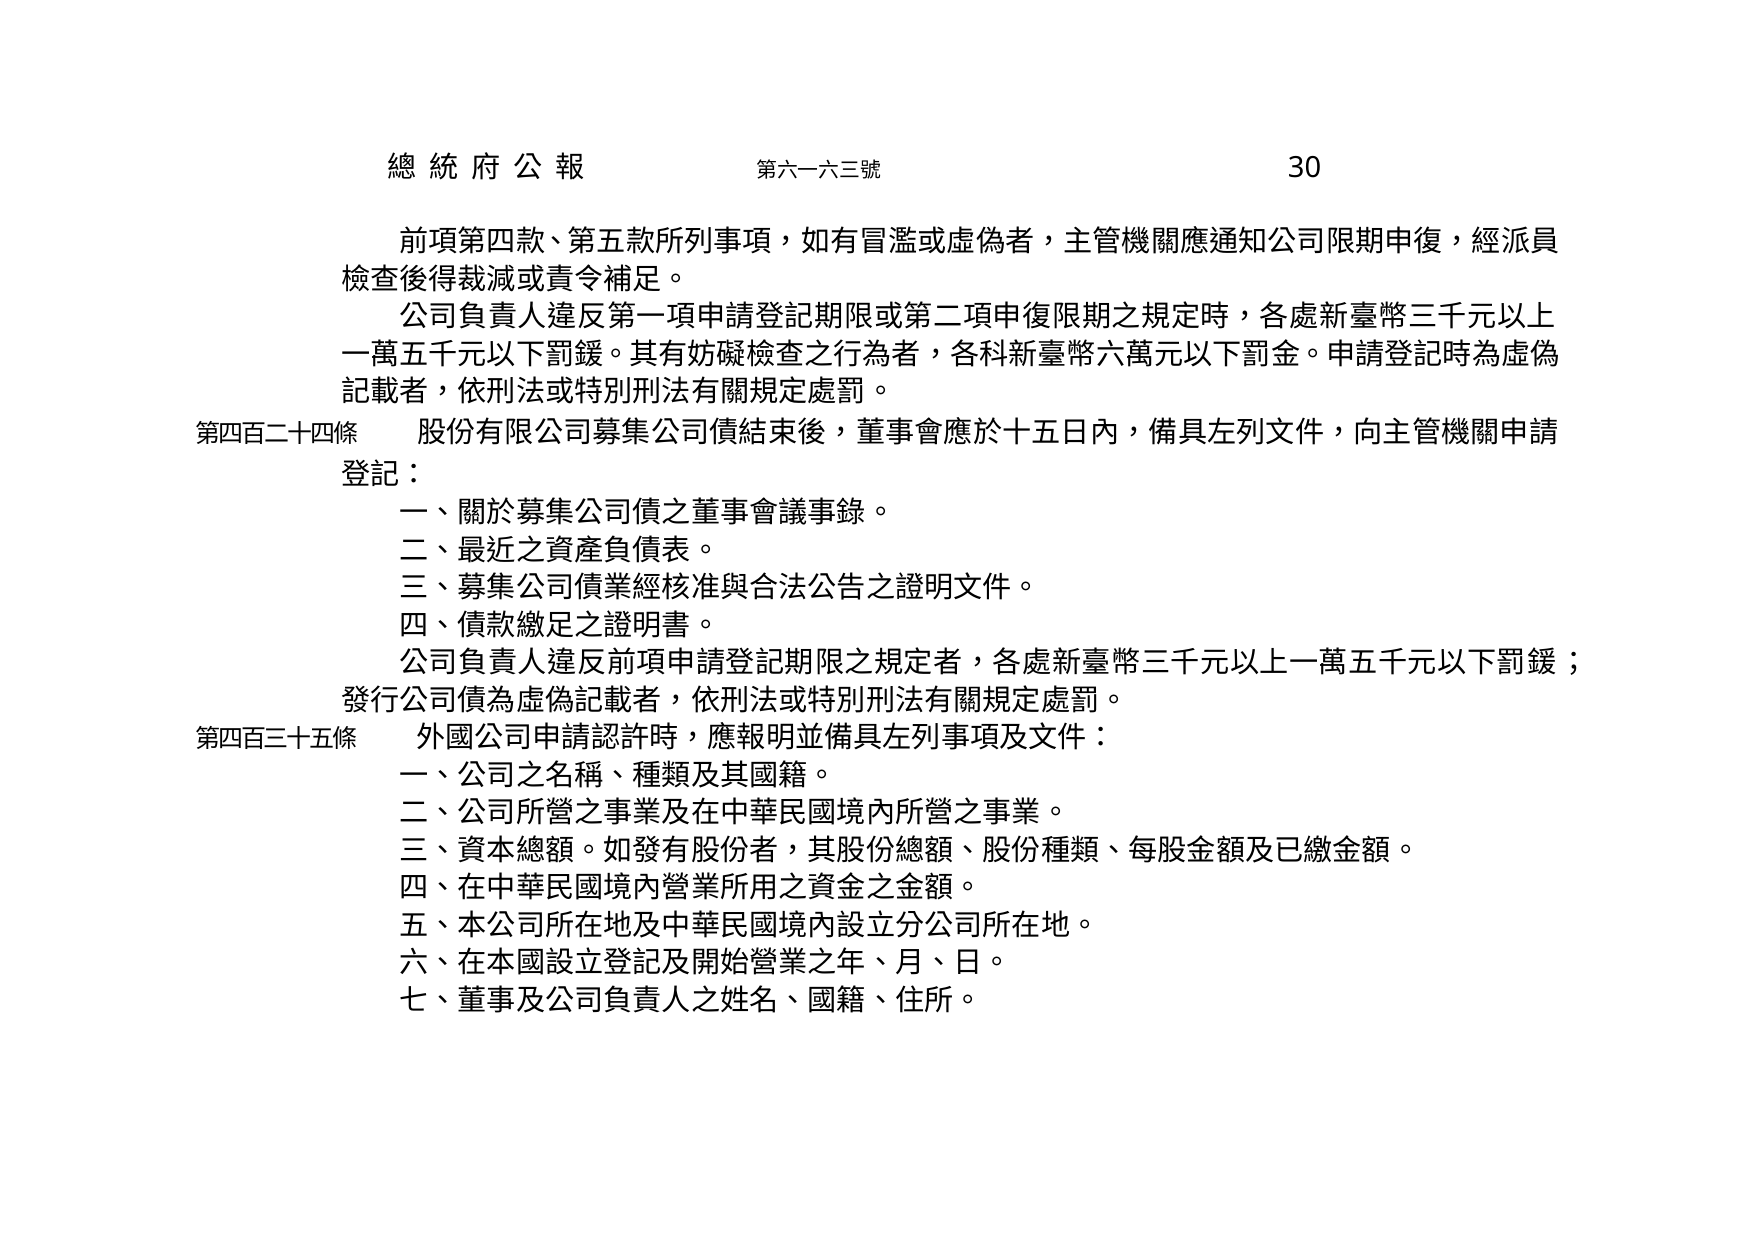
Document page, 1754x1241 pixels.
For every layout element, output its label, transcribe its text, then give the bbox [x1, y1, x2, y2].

text 第四百三十五條 外國公司申請認許時，應報明並備具左列事項及文件： [195, 717, 1559, 755]
text 公司負責人違反前項申請登記期限之規定者，各處新臺幣三千元以上一萬五千元以下罰鍰；發行公司債為虛偽記載者，依刑法或特別刑法有關規定處罰。 [341, 642, 1559, 717]
text 二、公司所營之事業及在中華民國境內所營之事業。 [399, 792, 1559, 830]
text 三、募集公司債業經核准與合法公告之證明文件。 [399, 567, 1559, 605]
text 一、關於募集公司債之董事會議事錄。 [399, 492, 1559, 530]
text 公司負責人違反第一項申請登記期限或第二項申復限期之規定時，各處新臺幣三千元以上一萬五千元以下罰鍰。其有妨礙檢查之行為者，各科新臺幣六萬元以下罰金。申請登記時為虛偽記載者，依刑法或特別刑法有關規定處罰。 [341, 297, 1559, 409]
text 一、公司之名稱、種類及其國籍。 [399, 755, 1559, 792]
text 第四百二十四條 股份有限公司募集公司債結束後，董事會應於十五日內，備具左列文件，向主管機關申請登記： [195, 409, 1559, 492]
text 七、董事及公司負責人之姓名、國籍、住所。 [399, 980, 1559, 1017]
text 三、資本總額。如發有股份者，其股份總額、股份種類、每股金額及已繳金額。 [399, 830, 1559, 867]
text 前項第四款、第五款所列事項，如有冒濫或虛偽者，主管機關應通知公司限期申復，經派員檢查後得裁減或責令補足。 [341, 222, 1559, 297]
text 六、在本國設立登記及開始營業之年、月、日。 [399, 942, 1559, 980]
text 四、債款繳足之證明書。 [399, 605, 1559, 642]
text 四、在中華民國境內營業所用之資金之金額。 [399, 867, 1559, 905]
text 五、本公司所在地及中華民國境內設立分公司所在地。 [399, 905, 1559, 942]
text 二、最近之資產負債表。 [399, 530, 1559, 567]
